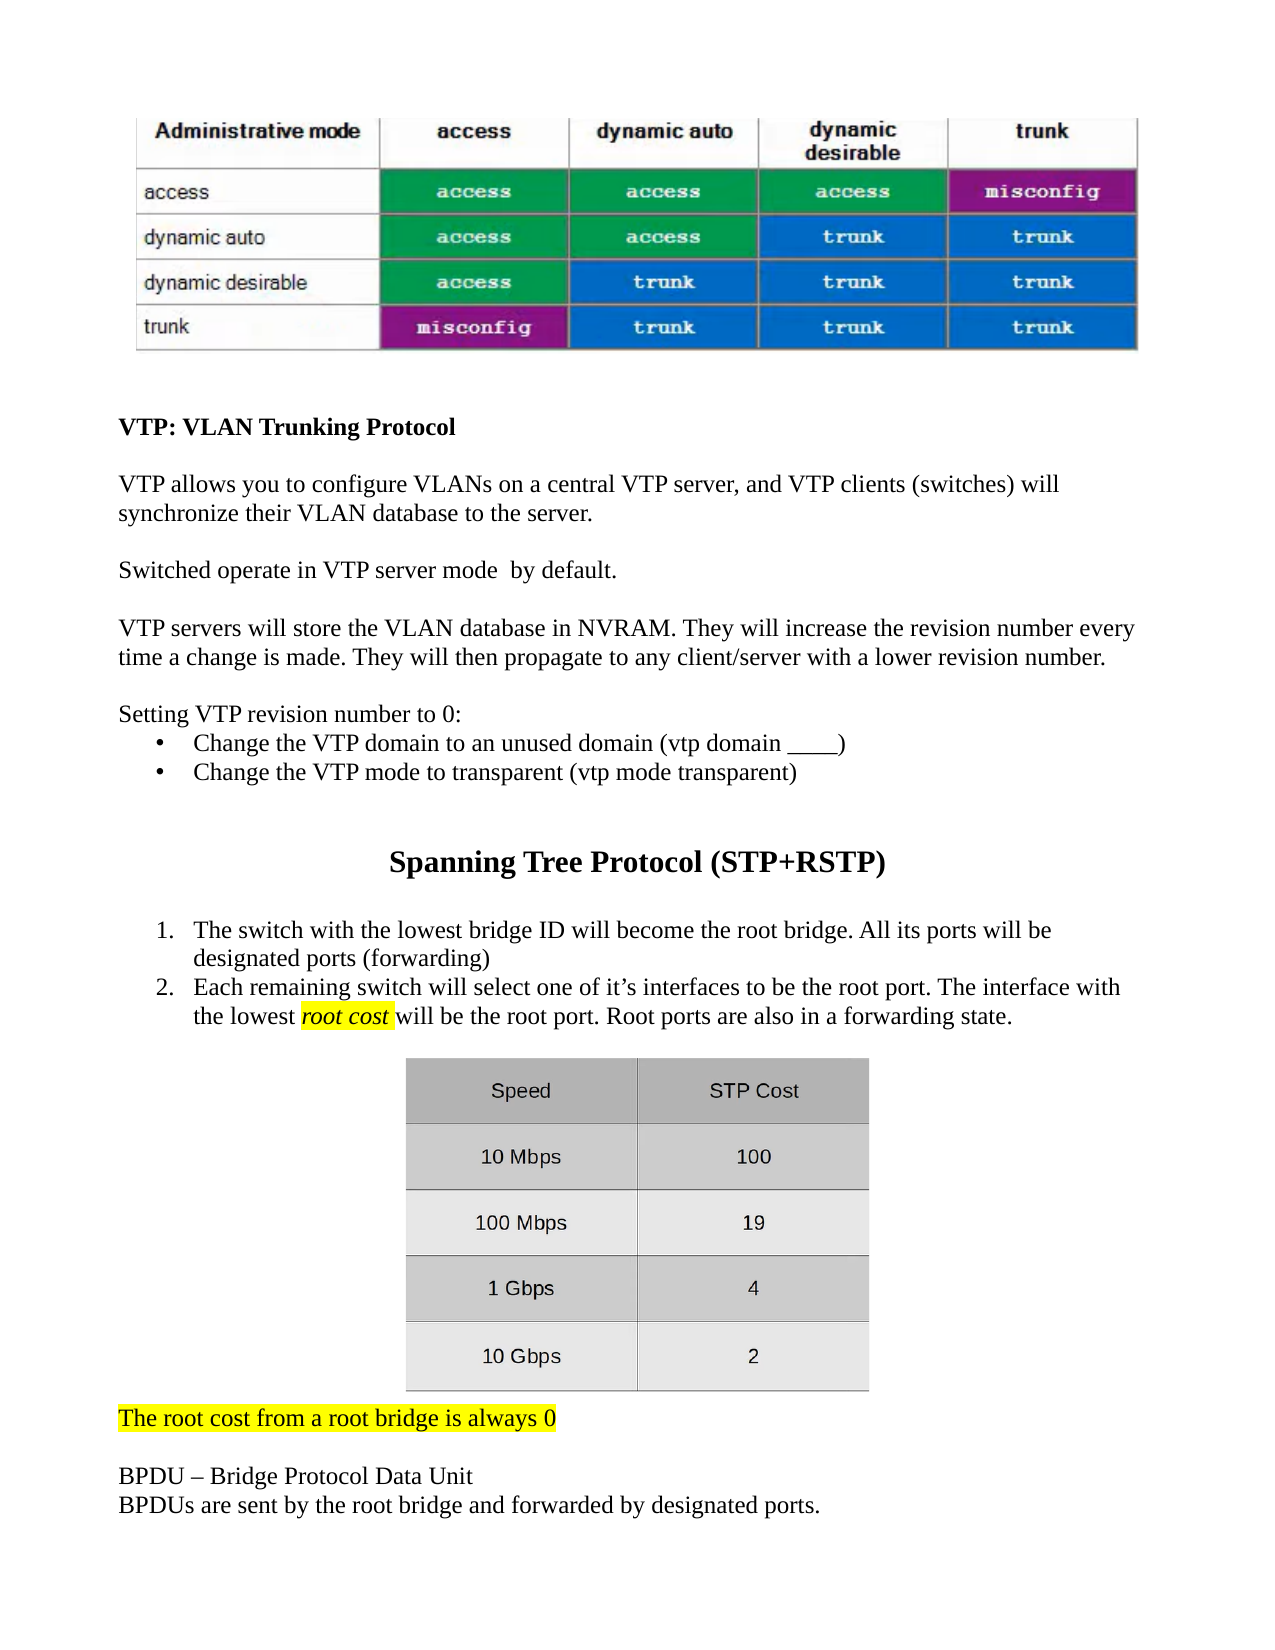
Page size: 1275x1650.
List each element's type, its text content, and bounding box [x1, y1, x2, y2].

text VTP allows you to configure VLANs on a central VTP server, and VTP clients (switches) will synchronize their VLAN database to the server. [118, 469, 1157, 527]
picture [136, 118, 1139, 354]
text BPDU – Bridge Protocol Data Unit [118, 1461, 1157, 1490]
text BPDUs are sent by the root bridge and forwarded by designated ports. [118, 1490, 1157, 1518]
list Each remaining switch will select one of it’s interfaces to be the root port. The interface with the lowest root cost will be the root port. Root ports are also in a forwarding state. [156, 972, 1157, 1030]
text Spanning Tree Protocol (STP+RSTP) [118, 843, 1157, 879]
text VTP servers will store the VLAN database in NVRAM. They will increase the revision number every time a change is made. They will then propagate to any client/server with a lower revision number. [118, 613, 1157, 670]
list The switch with the lowest bridge ID will become the root bridge. All its ports will be designated ports (forwarding) [156, 915, 1157, 972]
text Switched operate in VTP server mode by default. [118, 555, 1157, 584]
text Setting VTP revision number to 0: [118, 699, 1157, 728]
list Change the VTP domain to an unused domain (vtp domain ____) [156, 728, 1157, 757]
text The root cost from a root bridge is always 0 [118, 1403, 1157, 1432]
text VTP: VLAN Trunking Protocol [118, 412, 1157, 440]
list Change the VTP mode to transparent (vtp mode transparent) [156, 757, 1157, 785]
picture [405, 1058, 870, 1392]
